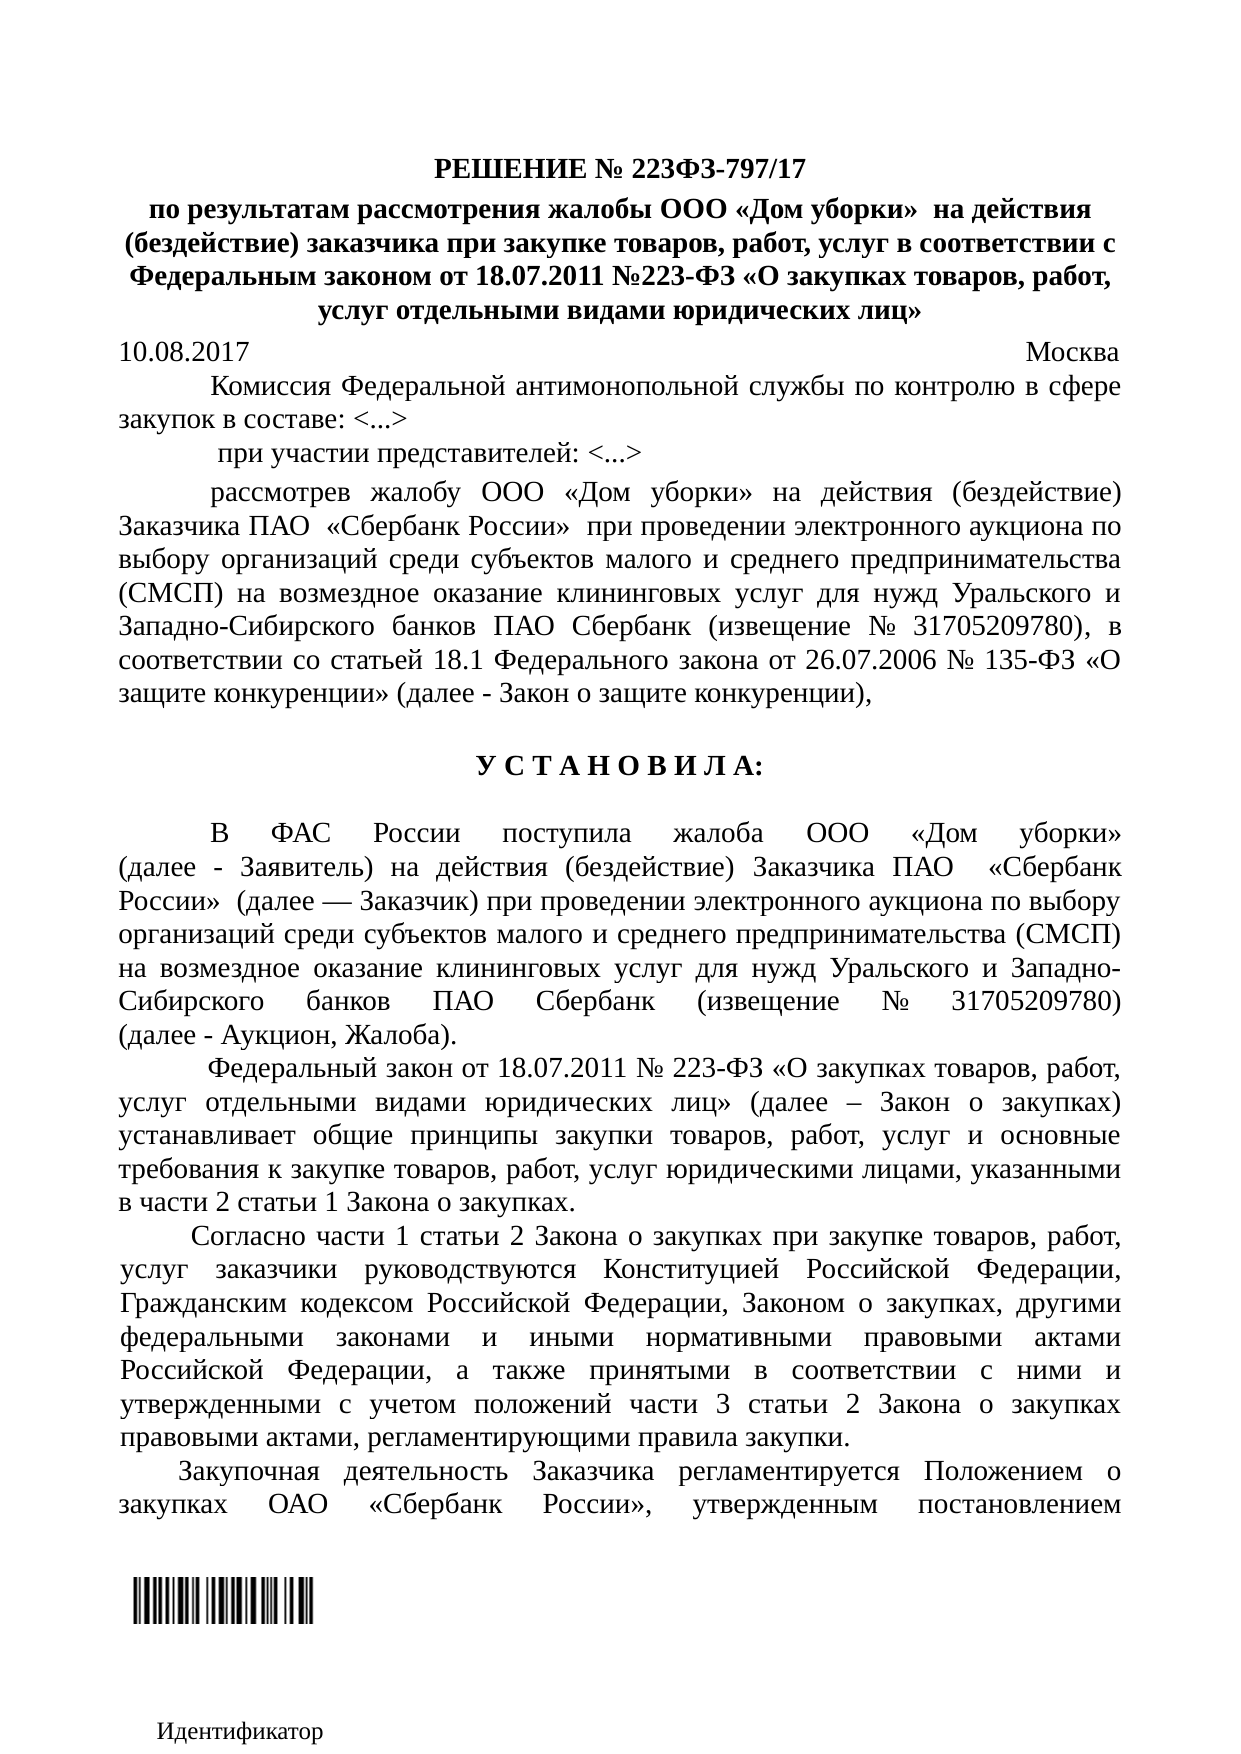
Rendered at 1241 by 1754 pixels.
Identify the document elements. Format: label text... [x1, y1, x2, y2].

text Федеральный закон от 18.07.2011 № 223-ФЗ «О закупках товаров, работ, услуг отдельными видами юридических лиц» (далее – Закон о закупках) устанавливает общие принципы закупки товаров, работ, услуг и основные требования к закупке товаров, работ, услуг юридическими лицами, указанными в части 2 статьи 1 Закона о закупках. [118, 1050, 1122, 1218]
text Согласно части 1 статьи 2 Закона о закупках при закупке товаров, работ, услуг заказчики руководствуются Конституцией Российской Федерации, Гражданским кодексом Российской Федерации, Законом о закупках, другими федеральными законами и иными нормативными правовыми актами Российской Федерации, а также принятыми в соответствии с ними и утвержденными с учетом положений части 3 статьи 2 Закона о закупках правовыми актами, регламентирующими правила закупки. [120, 1218, 1122, 1453]
text 10.08.2017 Москва [118, 334, 1122, 368]
text РЕШЕНИЕ № 223ФЗ-797/17 [118, 152, 1122, 185]
text Закупочная деятельность Заказчика регламентируется Положением о закупках ОАО «Сбербанк России», утвержденным постановлением [118, 1453, 1122, 1520]
picture [118, 1577, 331, 1624]
text по результатам рассмотрения жалобы ООО «Дом уборки» на действия (бездействие) заказчика при закупке товаров, работ, услуг в соответствии с Федеральным законом от 18.07.2011 №223-ФЗ «О закупках товаров, работ, услуг отдельными видами юридических лиц» [118, 191, 1122, 325]
text Комиссия Федеральной антимонопольной службы по контролю в сфере закупок в составе: <...> [118, 368, 1122, 435]
text при участии представителей: <...> [118, 435, 1122, 468]
text рассмотрев жалобу ООО «Дом уборки» на действия (бездействие) Заказчика ПАО «Сбербанк России» при проведении электронного аукциона по выбору организаций среди субъектов малого и среднего предпринимательства (СМСП) на возмездное оказание клининговых услуг для нужд Уральского и Западно-Сибирского банков ПАО Сбербанк (извещение № 31705209780), в соответствии со статьей 18.1 Федерального закона от 26.07.2006 № 135-ФЗ «О защите конкуренции» (далее - Закон о защите конкуренции), [118, 474, 1122, 709]
text В ФАС России поступила жалоба ООО «Дом уборки» (далее - Заявитель) на действия (бездействие) Заказчика ПАО «Сбербанк России» (далее — Заказчик) при проведении электронного аукциона по выбору организаций среди субъектов малого и среднего предпринимательства (СМСП) на возмездное оказание клининговых услуг для нужд Уральского и Западно-Сибирского банков ПАО Сбербанк (извещение № 31705209780) (далее - Аукцион, Жалоба). [118, 816, 1122, 1050]
text У С Т А Н О В И Л А: [117, 748, 1122, 782]
